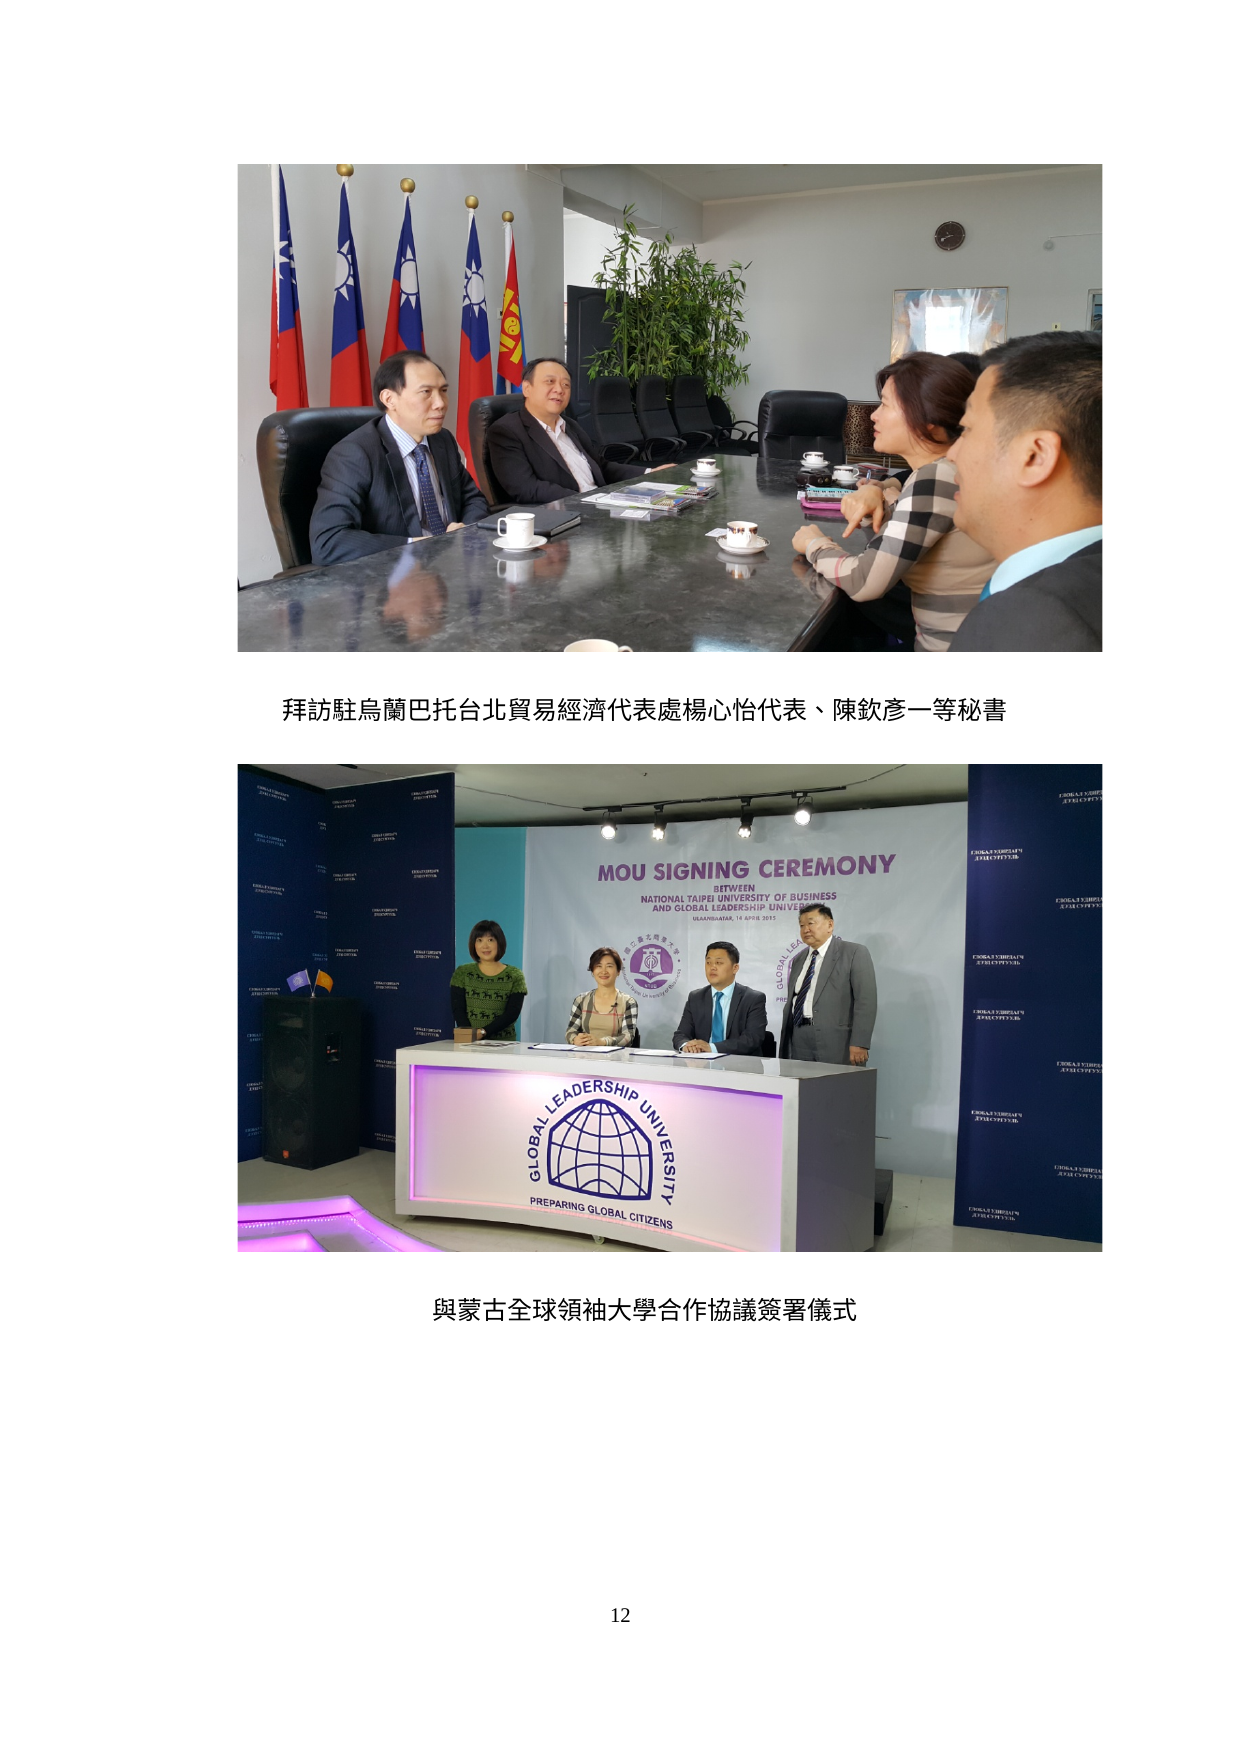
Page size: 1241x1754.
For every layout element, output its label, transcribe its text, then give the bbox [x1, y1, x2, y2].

text 與蒙古全球領袖大學合作協議簽署儀式 [187, 1289, 1053, 1327]
picture [237, 164, 1103, 652]
text 拜訪駐烏蘭巴托台北貿易經濟代表處楊心怡代表、陳欽彥一等秘書 [187, 689, 1053, 727]
picture [237, 764, 1103, 1252]
